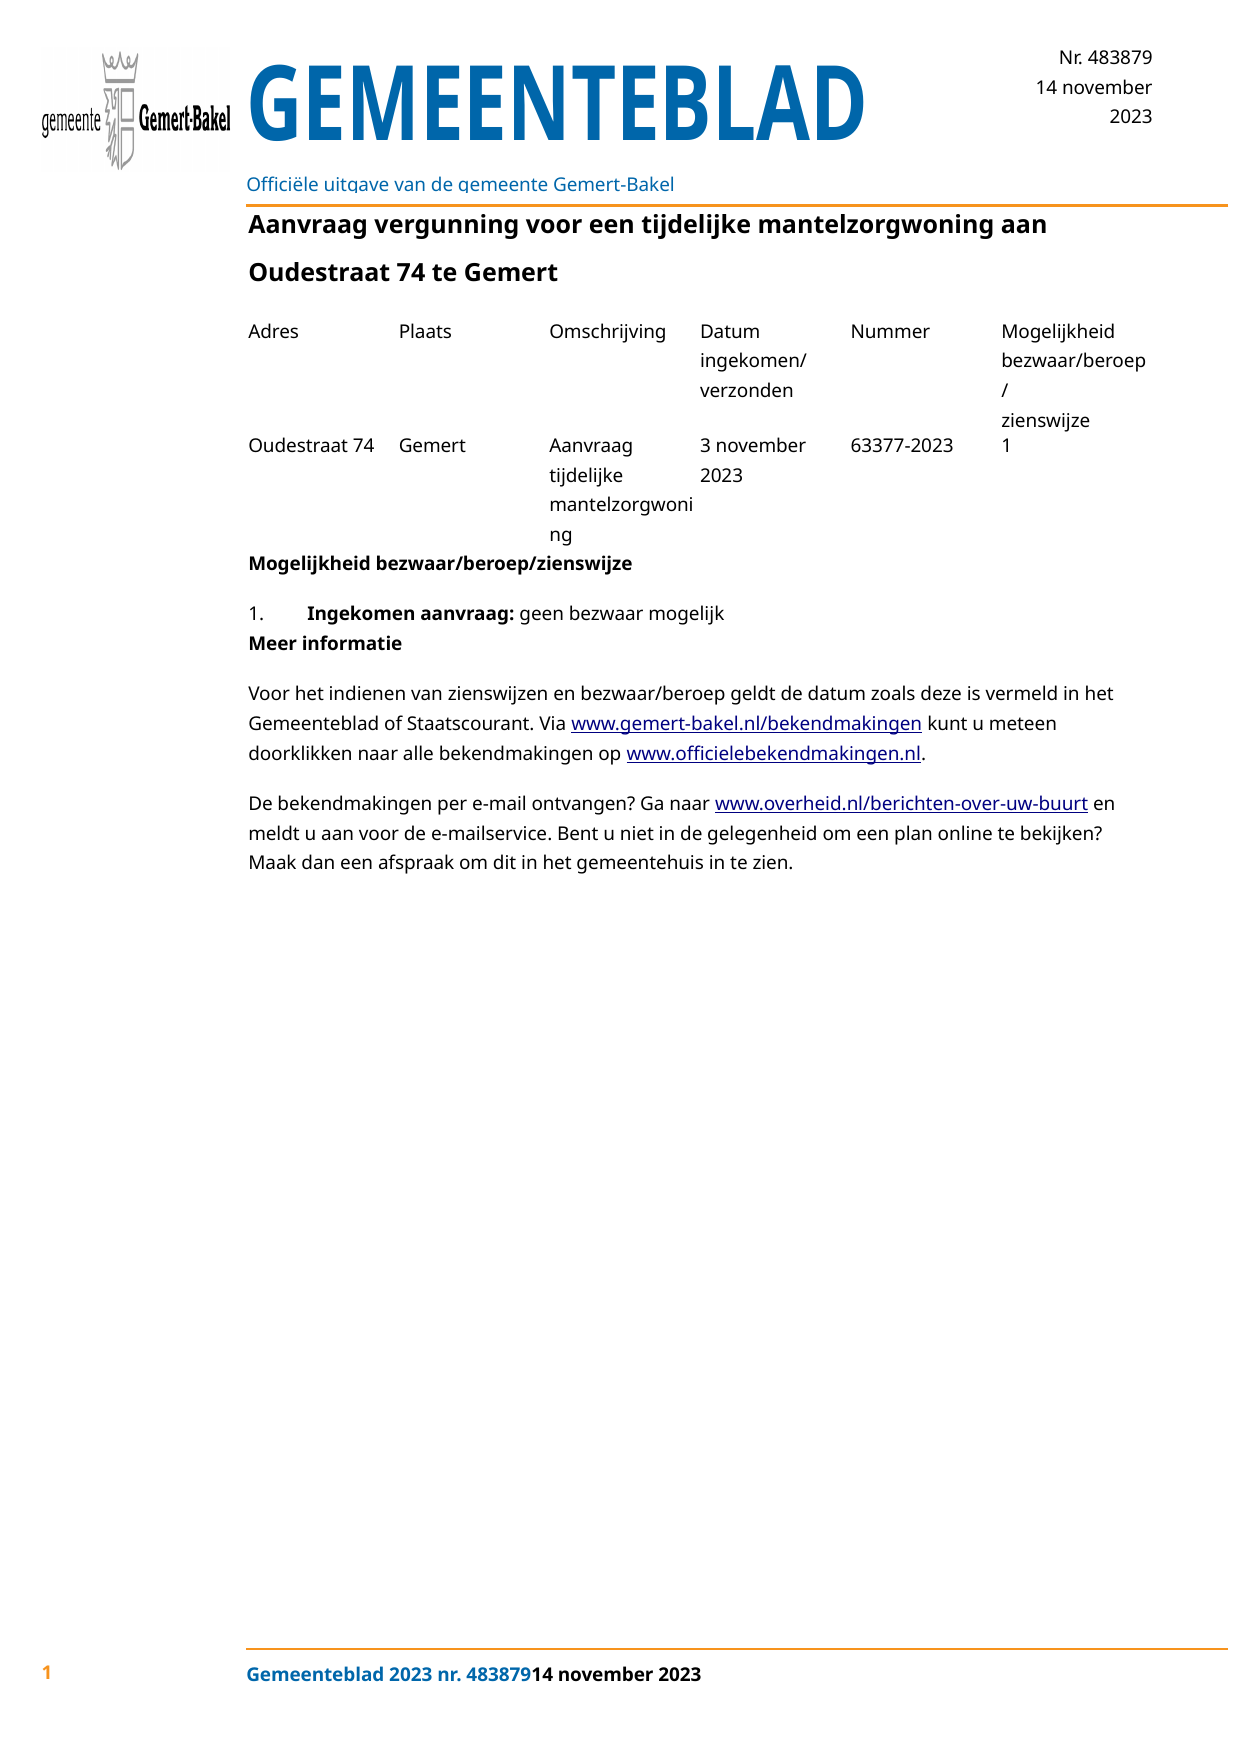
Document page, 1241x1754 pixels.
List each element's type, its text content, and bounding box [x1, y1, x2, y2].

table_cell Aanvraag tijdelijke mantelzorgwoning [549, 433, 700, 547]
text Mogelijkheid bezwaar/beroep/zienswijze [248, 550, 1152, 576]
table_header Nummer [850, 318, 1001, 432]
table_header Adres [248, 318, 398, 432]
table_header Plaats [399, 318, 549, 432]
text De bekendmakingen per e-mail ontvangen? Ga naar www.overheid.nl/berichten-over-uw-buurt en meldt u aan voor de e-mailservice. Bent u niet in de gelegenheid om een plan online te bekijken? Maak dan een afspraak om dit in het gemeentehuis in te zien. [248, 790, 1152, 875]
table_header Datum ingekomen/ verzonden [700, 318, 850, 432]
table_header Mogelijkheid bezwaar/beroep/ zienswijze [1001, 318, 1152, 432]
text Voor het indienen van zienswijzen en bezwaar/beroep geldt de datum zoals deze is vermeld in het Gemeenteblad of Staatscourant. Via www.gemert-bakel.nl/bekendmakingen kunt u meteen doorklikken naar alle bekendmakingen op www.officielebekendmakingen.nl. [248, 681, 1152, 766]
table_cell Oudestraat 74 [248, 433, 398, 547]
list Ingekomen aanvraag: geen bezwaar mogelijk [248, 601, 1152, 626]
table_cell 1 [1001, 433, 1152, 547]
table_cell 3 november 2023 [700, 433, 850, 547]
table_cell Gemert [399, 433, 549, 547]
picture [41, 47, 231, 172]
text Aanvraag vergunning voor een tijdelijke mantelzorgwoning aan Oudestraat 74 te Gemert [248, 207, 1152, 288]
table_header Omschrijving [549, 318, 700, 432]
table_cell 63377-2023 [850, 433, 1001, 547]
text Meer informatie [248, 630, 1152, 656]
